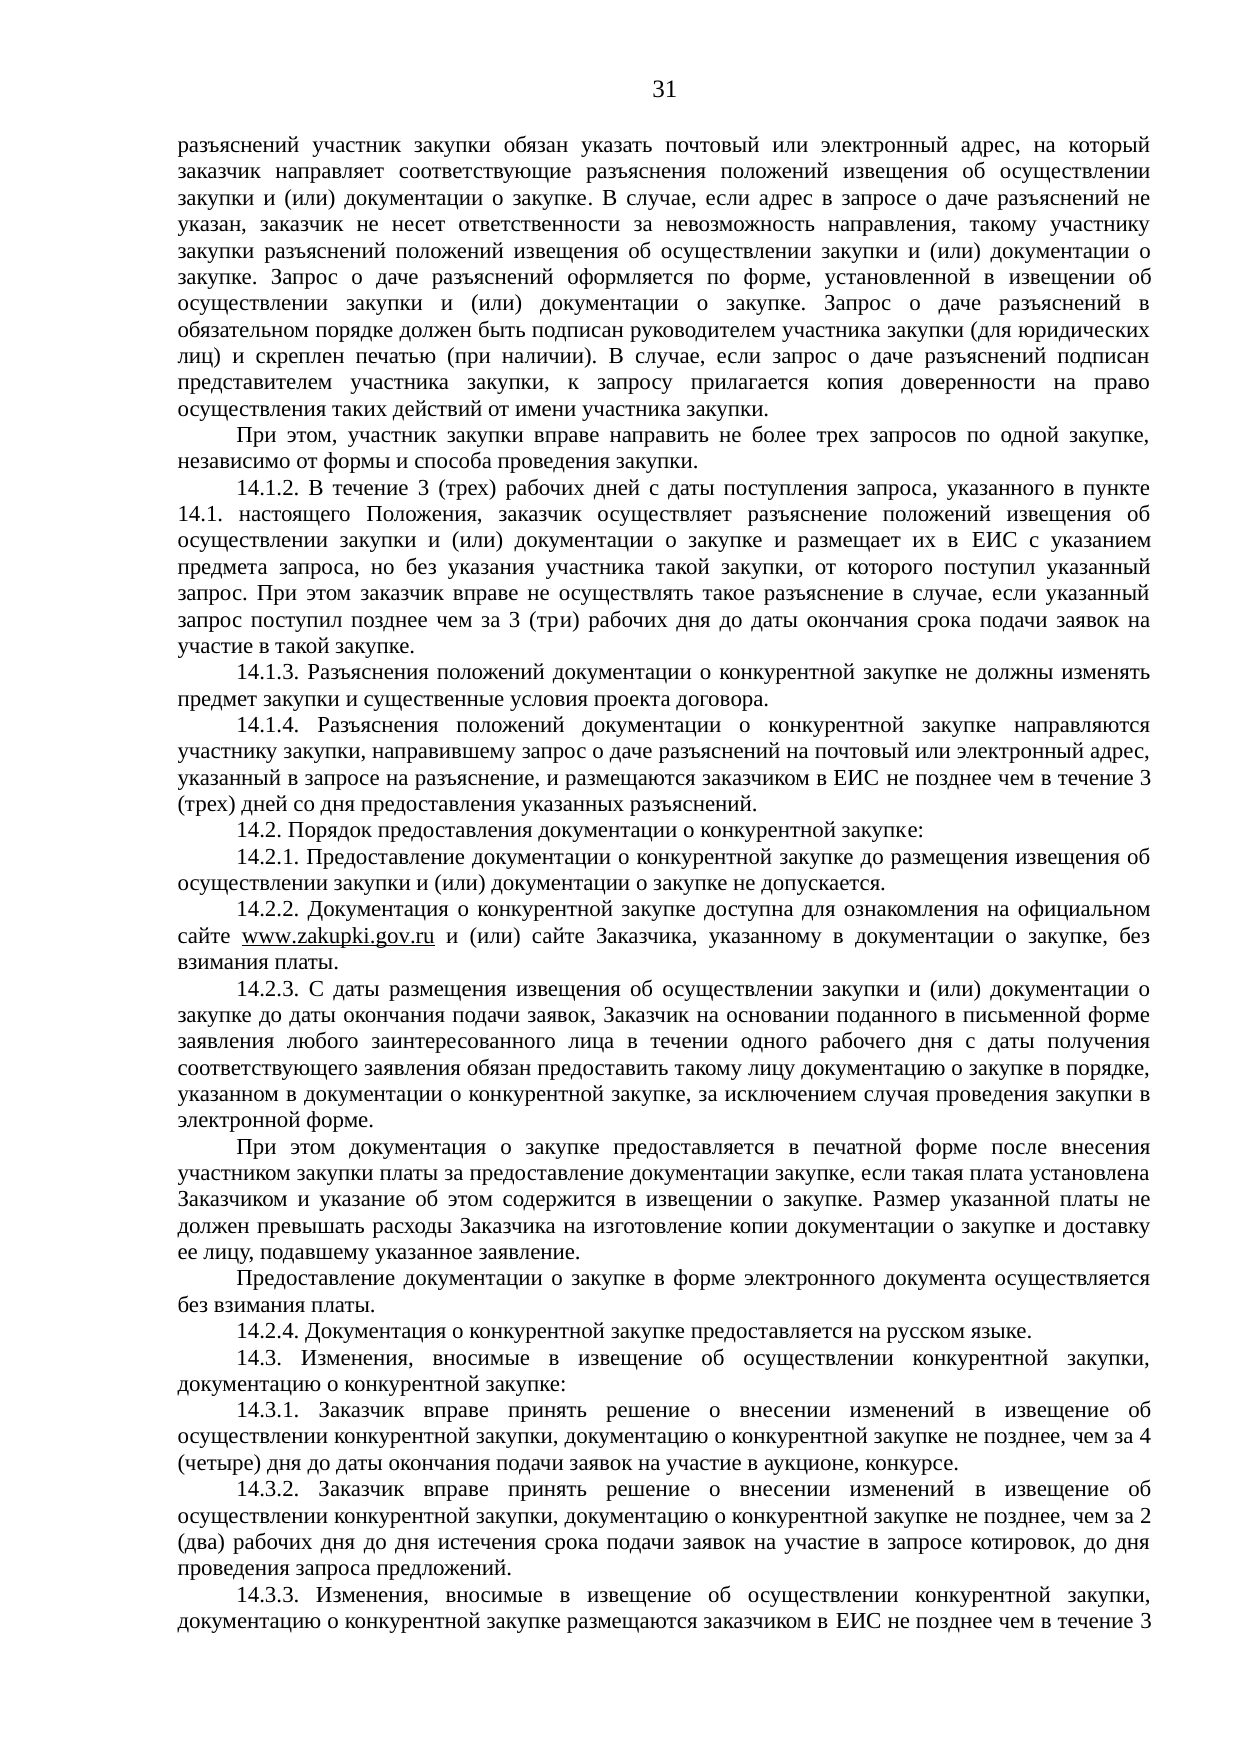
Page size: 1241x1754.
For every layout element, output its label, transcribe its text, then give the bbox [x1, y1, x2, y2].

text 14.3.3. Изменения, вносимые в извещение об осуществлении конкурентной закупки, документацию о конкурентной закупке размещаются заказчиком в ЕИС не позднее чем в течение 3 [177, 1581, 1152, 1633]
text 14.2.1. Предоставление документации о конкурентной закупке до размещения извещения об осуществлении закупки и (или) документации о закупке не допускается. [177, 843, 1152, 896]
text Предоставление документации о закупке в форме электронного документа осуществляется без взимания платы. [177, 1264, 1152, 1317]
text 14.1.3. Разъяснения положений документации о конкурентной закупке не должны изменять предмет закупки и существенные условия проекта договора. [177, 658, 1152, 711]
text 14.2. Порядок предоставления документации о конкурентной закупке: [177, 816, 1152, 843]
text 14.2.2. Документация о конкурентной закупке доступна для ознакомления на официальном сайте www.zakupki.gov.ru и (или) сайте Заказчика, указанному в документации о закупке, без взимания платы. [177, 896, 1152, 974]
text 14.1.2. В течение 3 (трех) рабочих дней с даты поступления запроса, указанного в пункте 14.1. настоящего Положения, заказчик осуществляет разъяснение положений извещения об осуществлении закупки и (или) документации о закупке и размещает их в ЕИС с указанием предмета запроса, но без указания участника такой закупки, от которого поступил указанный запрос. При этом заказчик вправе не осуществлять такое разъяснение в случае, если указанный запрос поступил позднее чем за 3 (три) рабочих дня до даты окончания срока подачи заявок на участие в такой закупке. [177, 474, 1152, 658]
text 14.3. Изменения, вносимые в извещение об осуществлении конкурентной закупки, документацию о конкурентной закупке: [177, 1343, 1152, 1396]
text 14.3.1. Заказчик вправе принять решение о внесении изменений в извещение об осуществлении конкурентной закупки, документацию о конкурентной закупке не позднее, чем за 4 (четыре) дня до даты окончания подачи заявок на участие в аукционе, конкурсе. [177, 1396, 1152, 1475]
text 14.1.4. Разъяснения положений документации о конкурентной закупке направляются участнику закупки, направившему запрос о даче разъяснений на почтовый или электронный адрес, указанный в запросе на разъяснение, и размещаются заказчиком в ЕИС не позднее чем в течение 3 (трех) дней со дня предоставления указанных разъяснений. [177, 711, 1152, 816]
text 14.2.4. Документация о конкурентной закупке предоставляется на русском языке. [177, 1317, 1152, 1343]
text При этом, участник закупки вправе направить не более трех запросов по одной закупке, независимо от формы и способа проведения закупки. [177, 421, 1152, 474]
text 14.3.2. Заказчик вправе принять решение о внесении изменений в извещение об осуществлении конкурентной закупки, документацию о конкурентной закупке не позднее, чем за 2 (два) рабочих дня до дня истечения срока подачи заявок на участие в запросе котировок, до дня проведения запроса предложений. [177, 1475, 1152, 1581]
text При этом документация о закупке предоставляется в печатной форме после внесения участником закупки платы за предоставление документации закупке, если такая плата установлена Заказчиком и указание об этом содержится в извещении о закупке. Размер указанной платы не должен превышать расходы Заказчика на изготовление копии документации о закупке и доставку ее лицу, подавшему указанное заявление. [177, 1133, 1152, 1264]
text разъяснений участник закупки обязан указать почтовый или электронный адрес, на который заказчик направляет соответствующие разъяснения положений извещения об осуществлении закупки и (или) документации о закупке. В случае, если адрес в запросе о даче разъяснений не указан, заказчик не несет ответственности за невозможность направления, такому участнику закупки разъяснений положений извещения об осуществлении закупки и (или) документации о закупке. Запрос о даче разъяснений оформляется по форме, установленной в извещении об осуществлении закупки и (или) документации о закупке. Запрос о даче разъяснений в обязательном порядке должен быть подписан руководителем участника закупки (для юридических лиц) и скреплен печатью (при наличии). В случае, если запрос о даче разъяснений подписан представителем участника закупки, к запросу прилагается копия доверенности на право осуществления таких действий от имени участника закупки. [177, 131, 1152, 421]
text 14.2.3. С даты размещения извещения об осуществлении закупки и (или) документации о закупке до даты окончания подачи заявок, Заказчик на основании поданного в письменной форме заявления любого заинтересованного лица в течении одного рабочего дня с даты получения соответствующего заявления обязан предоставить такому лицу документацию о закупке в порядке, указанном в документации о конкурентной закупке, за исключением случая проведения закупки в электронной форме. [177, 974, 1152, 1133]
